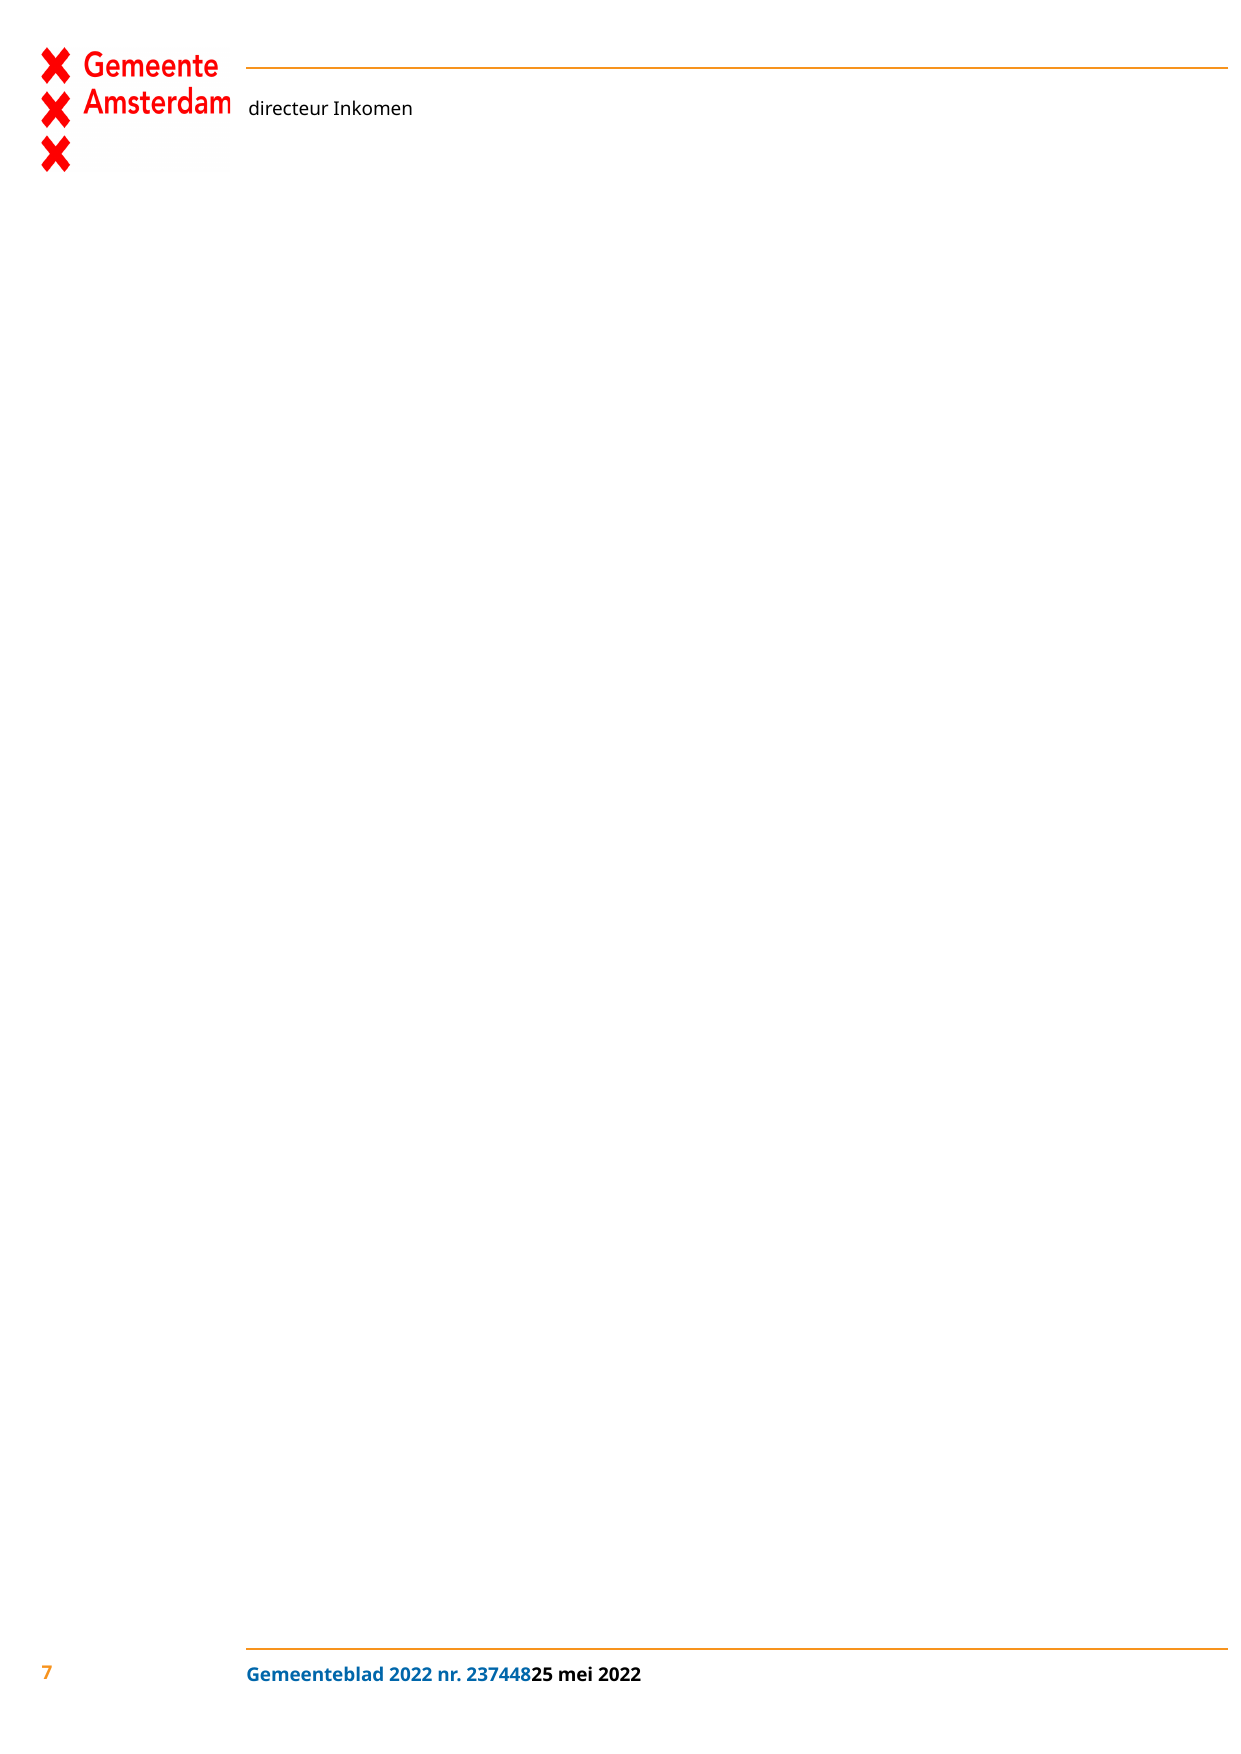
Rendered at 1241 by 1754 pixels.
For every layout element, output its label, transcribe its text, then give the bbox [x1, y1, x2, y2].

text directeur Inkomen [248, 95, 1152, 121]
picture [41, 47, 231, 172]
